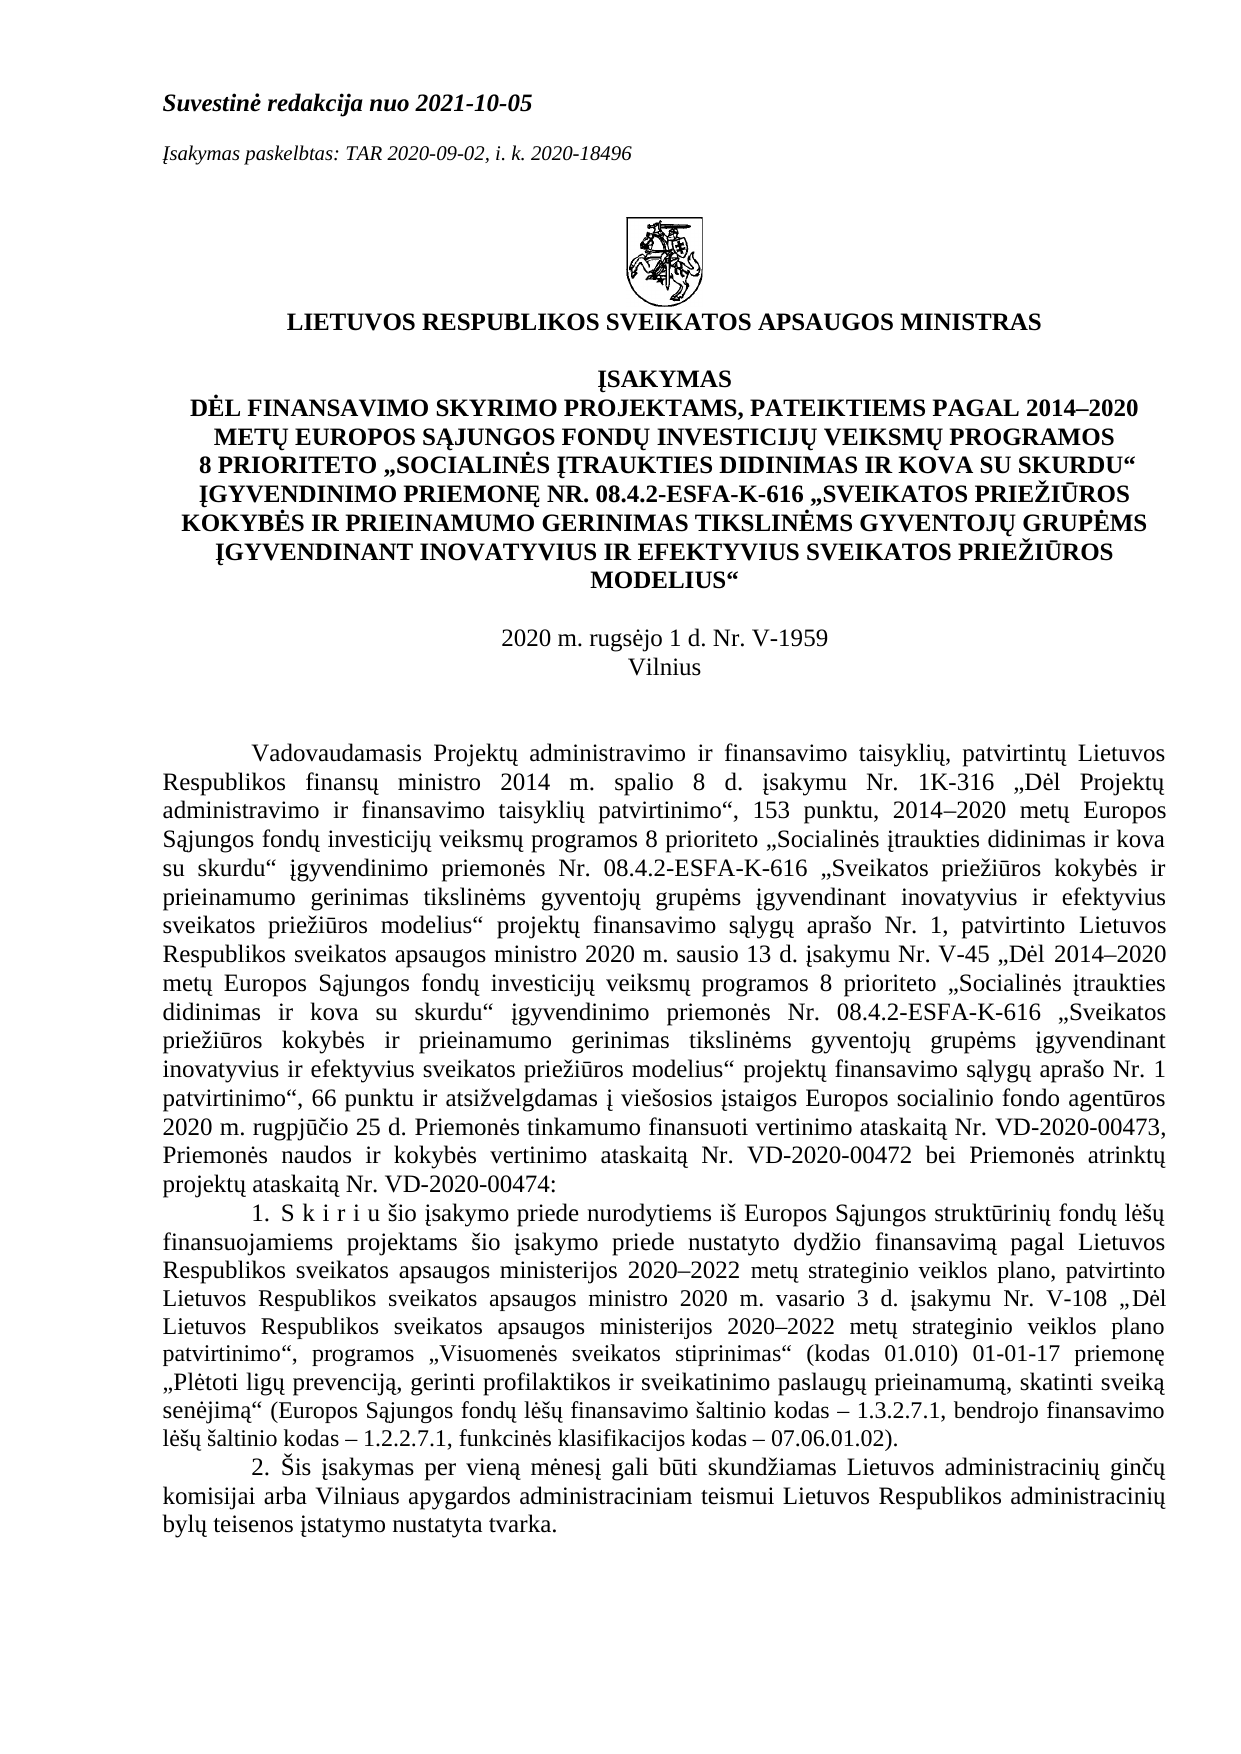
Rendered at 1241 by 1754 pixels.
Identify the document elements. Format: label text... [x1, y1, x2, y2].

text 2020 m. rugsėjo 1 d. Nr. V-1959 [162, 623, 1166, 652]
text Vadovaudamasis Projektų administravimo ir finansavimo taisyklių, patvirtintų Lietuvos Respublikos finansų ministro 2014 m. spalio 8 d. įsakymu Nr. 1K-316 „Dėl Projektų administravimo ir finansavimo taisyklių patvirtinimo“, 153 punktu, 2014–2020 metų Europos Sąjungos fondų investicijų veiksmų programos 8 prioriteto „Socialinės įtraukties didinimas ir kova su skurdu“ įgyvendinimo priemonės Nr. 08.4.2-ESFA-K-616 „Sveikatos priežiūros kokybės ir prieinamumo gerinimas tikslinėms gyventojų grupėms įgyvendinant inovatyvius ir efektyvius sveikatos priežiūros modelius“ projektų finansavimo sąlygų aprašo Nr. 1, patvirtinto Lietuvos Respublikos sveikatos apsaugos ministro 2020 m. sausio 13 d. įsakymu Nr. V-45 „Dėl 2014–2020 metų Europos Sąjungos fondų investicijų veiksmų programos 8 prioriteto „Socialinės įtraukties didinimas ir kova su skurdu“ įgyvendinimo priemonės Nr. 08.4.2-ESFA-K-616 „Sveikatos priežiūros kokybės ir prieinamumo gerinimas tikslinėms gyventojų grupėms įgyvendinant inovatyvius ir efektyvius sveikatos priežiūros modelius“ projektų finansavimo sąlygų aprašo Nr. 1 patvirtinimo“, 66 punktu ir atsižvelgdamas į viešosios įstaigos Europos socialinio fondo agentūros 2020 m. rugpjūčio 25 d. Priemonės tinkamumo finansuoti vertinimo ataskaitą Nr. VD-2020-00473, Priemonės naudos ir kokybės vertinimo ataskaitą Nr. VD-2020-00472 bei Priemonės atrinktų projektų ataskaitą Nr. VD-2020-00474: [162, 738, 1166, 1198]
text Suvestinė redakcija nuo 2021-10-05 [162, 88, 1166, 117]
text 8 PRIORITETO „SOCIALINĖS ĮTRAUKTIES DIDINIMAS IR KOVA SU SKURDU“ ĮGYVENDINIMO PRIEMONĘ NR. 08.4.2-ESFA-K-616 „Sveikatos priežiūros kokybės ir prieinamumo gerinimas tikslinėms gyventojų grupėms įgyvendinant inovatyvius ir efektyvius sveikatos priežiūros modelius“ [162, 450, 1166, 594]
text 1. S k i r i u šio įsakymo priede nurodytiems iš Europos Sąjungos struktūrinių fondų lėšų finansuojamiems projektams šio įsakymo priede nustatyto dydžio finansavimą pagal Lietuvos Respublikos sveikatos apsaugos ministerijos 2020–2022 metų strateginio veiklos plano, patvirtinto Lietuvos Respublikos sveikatos apsaugos ministro 2020 m. vasario 3 d. įsakymu Nr. V-108 „Dėl Lietuvos Respublikos sveikatos apsaugos ministerijos 2020–2022 metų strateginio veiklos plano patvirtinimo“, programos „Visuomenės sveikatos stiprinimas“ (kodas 01.010) 01-01-17 priemonę „Plėtoti ligų prevenciją, gerinti profilaktikos ir sveikatinimo paslaugų prieinamumą, skatinti sveiką senėjimą“ (Europos Sąjungos fondų lėšų finansavimo šaltinio kodas – 1.3.2.7.1, bendrojo finansavimo lėšų šaltinio kodas – 1.2.2.7.1, funkcinės klasifikacijos kodas – 07.06.01.02). [162, 1198, 1166, 1452]
text Įsakymas paskelbtas: TAR 2020-09-02, i. k. 2020-18496 [162, 141, 1166, 165]
text LIETUVOS RESPUBLIKOS SVEIKATOS APSAUGOS MINISTRAS [162, 307, 1166, 335]
text DĖL FINANSAVIMO SKYRIMO PROJEKTAMS, PATEIKTIEMS PAGAL 2014–2020 METŲ EUROPOS SĄJUNGOS FONDŲ INVESTICIJŲ VEIKSMŲ PROGRAMOS [162, 393, 1166, 450]
text Vilnius [162, 652, 1166, 680]
text 2. Šis įsakymas per vieną mėnesį gali būti skundžiamas Lietuvos administracinių ginčų komisijai arba Vilniaus apygardos administraciniam teismui Lietuvos Respublikos administracinių bylų teisenos įstatymo nustatyta tvarka. [162, 1452, 1166, 1538]
text ĮSAKYMAS [162, 364, 1166, 393]
